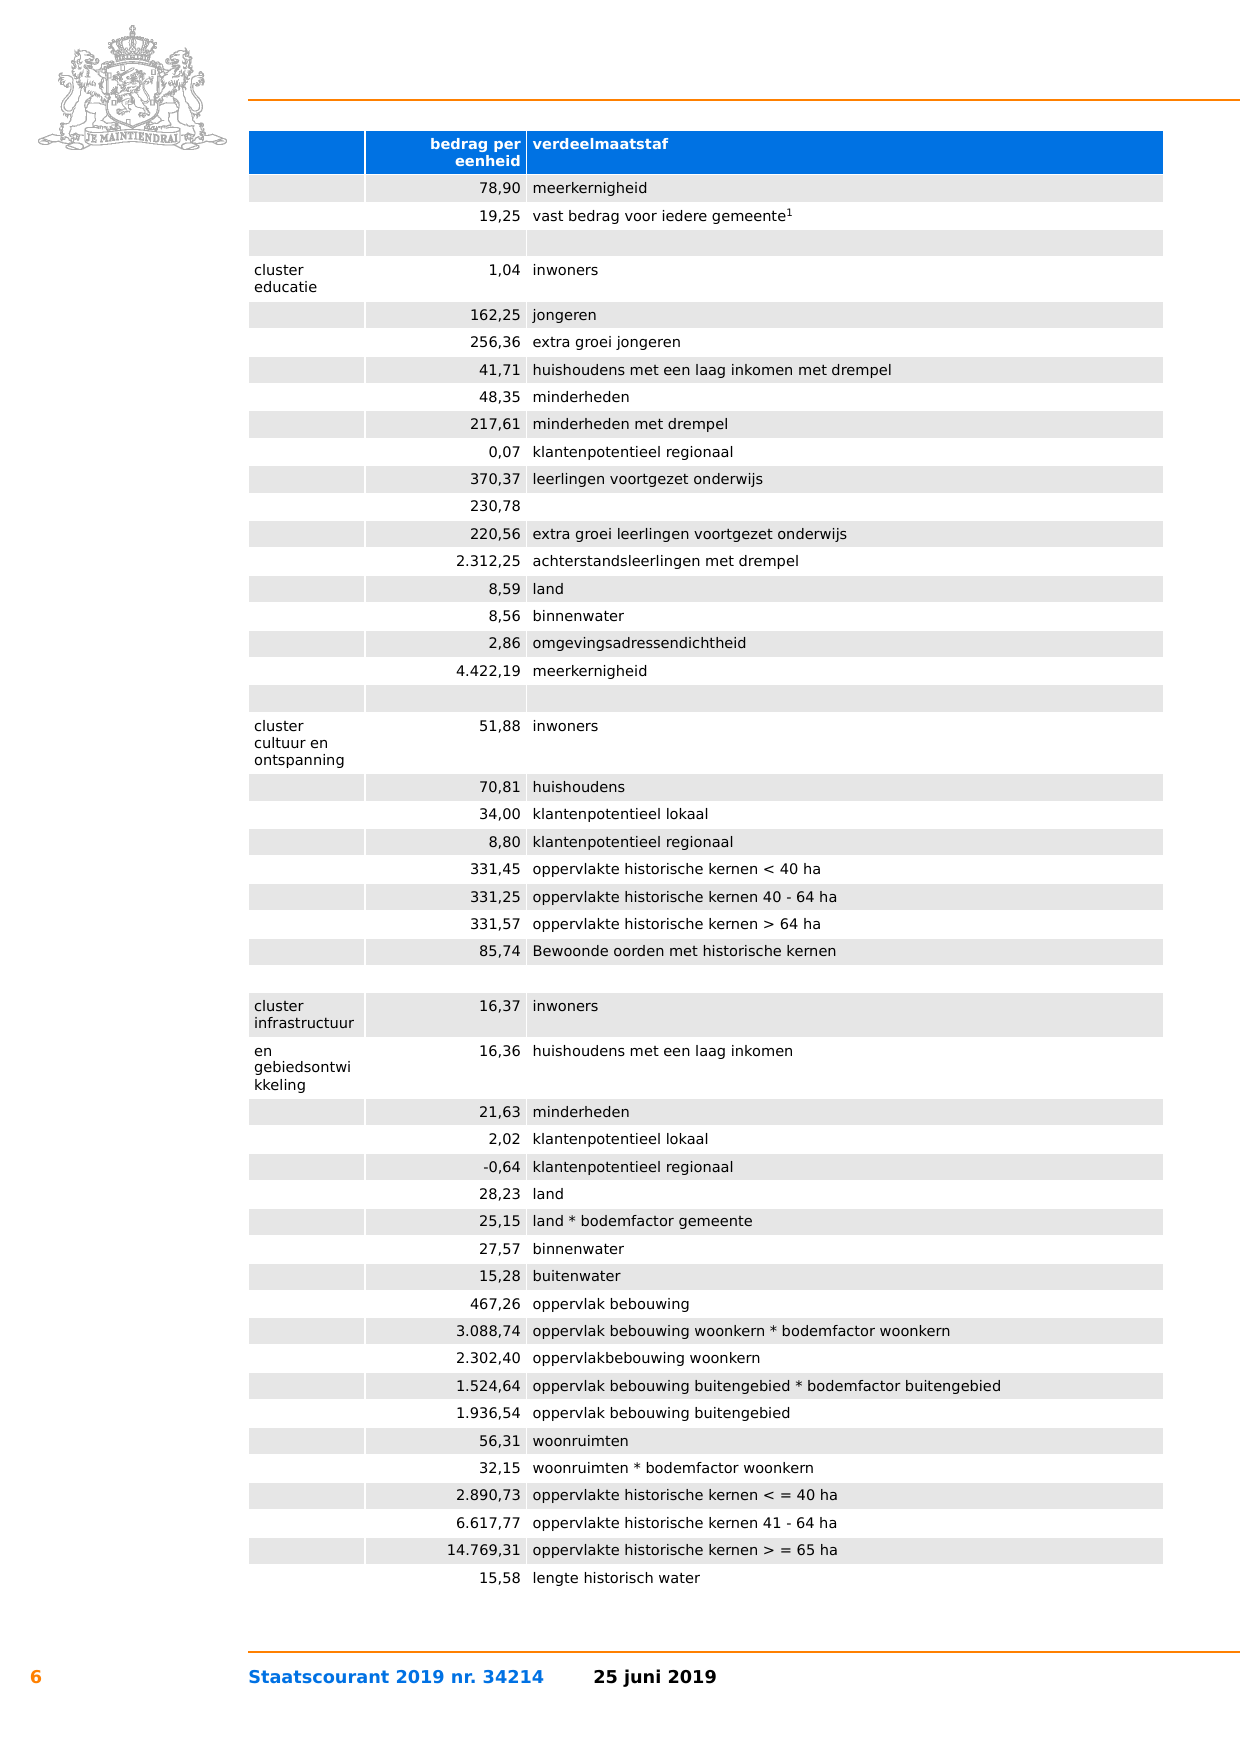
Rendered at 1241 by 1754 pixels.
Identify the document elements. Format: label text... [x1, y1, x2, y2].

table_cell 217,61 [366, 411, 526, 438]
table_cell inwoners [527, 258, 1163, 301]
table_cell [249, 1483, 364, 1509]
table_cell jongeren [527, 302, 1163, 328]
table_cell 48,35 [366, 384, 526, 410]
table_cell [249, 1428, 364, 1454]
table_cell [249, 466, 364, 493]
table_cell [249, 576, 364, 602]
table_cell [249, 329, 364, 356]
table_cell klantenpotentieel regionaal [527, 829, 1163, 855]
table_cell 51,88 [366, 713, 526, 773]
table_cell 2,02 [366, 1126, 526, 1153]
table_cell [249, 1565, 364, 1591]
table_cell [366, 230, 526, 256]
table_cell en gebiedsontwikkeling [249, 1038, 364, 1098]
table_cell land [527, 576, 1163, 602]
table_cell oppervlakte historische kernen > 64 ha [527, 911, 1163, 937]
table_cell cluster educatie [249, 258, 364, 301]
table_cell lengte historisch water [527, 1565, 1163, 1591]
table_cell 15,58 [366, 1565, 526, 1591]
table_cell [249, 939, 364, 965]
table_cell 0,07 [366, 439, 526, 465]
table_cell huishoudens met een laag inkomen [527, 1038, 1163, 1098]
table_cell [249, 302, 364, 328]
table_header verdeelmaatstaf [527, 131, 1163, 174]
table_cell oppervlakte historische kernen < 40 ha [527, 856, 1163, 883]
table_cell land [527, 1181, 1163, 1208]
table_cell inwoners [527, 713, 1163, 773]
table_cell inwoners [527, 993, 1163, 1037]
table_cell [249, 1154, 364, 1180]
table_cell [249, 549, 364, 575]
table_cell [249, 1538, 364, 1564]
table_cell cluster infrastructuur [249, 993, 364, 1037]
table_cell 6.617,77 [366, 1510, 526, 1536]
table_cell 2.890,73 [366, 1483, 526, 1509]
table_cell [249, 1236, 364, 1262]
table_cell binnenwater [527, 603, 1163, 629]
table_cell cluster cultuur en ontspanning [249, 713, 364, 773]
table_cell klantenpotentieel lokaal [527, 1126, 1163, 1153]
table_cell 34,00 [366, 802, 526, 828]
table_cell [249, 1181, 364, 1208]
table_cell 2.312,25 [366, 549, 526, 575]
table_cell [249, 1209, 364, 1235]
table_cell [249, 384, 364, 410]
table_cell oppervlak bebouwing buitengebied * bodemfactor buitengebied [527, 1373, 1163, 1399]
table_cell [249, 1455, 364, 1482]
table_cell 56,31 [366, 1428, 526, 1454]
table_cell 2,86 [366, 631, 526, 657]
table_cell [366, 966, 526, 992]
table_cell 331,57 [366, 911, 526, 937]
table_cell [249, 884, 364, 910]
table_cell 331,45 [366, 856, 526, 883]
table_cell 85,74 [366, 939, 526, 965]
table_cell -0,64 [366, 1154, 526, 1180]
table_cell extra groei leerlingen voortgezet onderwijs [527, 521, 1163, 547]
table_cell 4.422,19 [366, 658, 526, 684]
table_cell extra groei jongeren [527, 329, 1163, 356]
table_cell 331,25 [366, 884, 526, 910]
table_cell 28,23 [366, 1181, 526, 1208]
table_cell [249, 175, 364, 202]
table_cell 14.769,31 [366, 1538, 526, 1564]
table_cell oppervlakbebouwing woonkern [527, 1346, 1163, 1372]
table_cell 16,36 [366, 1038, 526, 1098]
table_cell huishoudens [527, 774, 1163, 801]
table_cell [249, 411, 364, 438]
table_cell oppervlak bebouwing [527, 1291, 1163, 1317]
table_cell oppervlak bebouwing buitengebied [527, 1400, 1163, 1427]
table_header [249, 131, 364, 174]
table_cell [249, 685, 364, 712]
table_cell [366, 685, 526, 712]
table_cell 8,80 [366, 829, 526, 855]
table_cell oppervlakte historische kernen > = 65 ha [527, 1538, 1163, 1564]
table_cell 162,25 [366, 302, 526, 328]
table_cell [249, 203, 364, 229]
table_cell 230,78 [366, 494, 526, 520]
table_cell [249, 521, 364, 547]
table_cell [249, 658, 364, 684]
table_cell 27,57 [366, 1236, 526, 1262]
table_cell binnenwater [527, 1236, 1163, 1262]
table_cell [249, 829, 364, 855]
table_cell [249, 439, 364, 465]
table_cell land * bodemfactor gemeente [527, 1209, 1163, 1235]
table_cell 2.302,40 [366, 1346, 526, 1372]
table_cell 25,15 [366, 1209, 526, 1235]
table_cell klantenpotentieel regionaal [527, 1154, 1163, 1180]
table_cell meerkernigheid [527, 658, 1163, 684]
table_cell minderheden met drempel [527, 411, 1163, 438]
table_cell huishoudens met een laag inkomen met drempel [527, 357, 1163, 383]
table_cell [527, 230, 1163, 256]
table_cell 70,81 [366, 774, 526, 801]
table_cell [249, 357, 364, 383]
table_cell 370,37 [366, 466, 526, 493]
table_cell 78,90 [366, 175, 526, 202]
table_cell 1.936,54 [366, 1400, 526, 1427]
table_cell [249, 1126, 364, 1153]
table_cell minderheden [527, 384, 1163, 410]
table_cell [249, 1099, 364, 1125]
table_cell 467,26 [366, 1291, 526, 1317]
table_cell [249, 856, 364, 883]
table_cell [249, 230, 364, 256]
table_cell [249, 966, 364, 992]
table_cell [527, 966, 1163, 992]
table_cell achterstandsleerlingen met drempel [527, 549, 1163, 575]
table_cell 8,59 [366, 576, 526, 602]
table_cell leerlingen voortgezet onderwijs [527, 466, 1163, 493]
table_cell 1.524,64 [366, 1373, 526, 1399]
table_cell 256,36 [366, 329, 526, 356]
table_cell 8,56 [366, 603, 526, 629]
table_cell klantenpotentieel lokaal [527, 802, 1163, 828]
table_cell buitenwater [527, 1264, 1163, 1290]
table_cell [527, 494, 1163, 520]
table_cell [249, 494, 364, 520]
table_cell omgevingsadressendichtheid [527, 631, 1163, 657]
table_cell 15,28 [366, 1264, 526, 1290]
table_cell [249, 802, 364, 828]
table_cell woonruimten * bodemfactor woonkern [527, 1455, 1163, 1482]
picture [38, 25, 227, 150]
table_cell oppervlakte historische kernen 41 - 64 ha [527, 1510, 1163, 1536]
table_cell meerkernigheid [527, 175, 1163, 202]
table_header bedrag per eenheid [366, 131, 526, 174]
table_cell 220,56 [366, 521, 526, 547]
table_cell 19,25 [366, 203, 526, 229]
table_cell oppervlakte historische kernen 40 - 64 ha [527, 884, 1163, 910]
table_cell oppervlakte historische kernen < = 40 ha [527, 1483, 1163, 1509]
table_cell [249, 1291, 364, 1317]
table_cell [249, 631, 364, 657]
table_cell oppervlak bebouwing woonkern * bodemfactor woonkern [527, 1318, 1163, 1344]
table_cell [249, 1373, 364, 1399]
table_cell [249, 1264, 364, 1290]
table_cell [249, 1346, 364, 1372]
table_cell 21,63 [366, 1099, 526, 1125]
table_cell klantenpotentieel regionaal [527, 439, 1163, 465]
table_cell [249, 1318, 364, 1344]
table_cell [527, 685, 1163, 712]
table_cell [249, 603, 364, 629]
table_cell 3.088,74 [366, 1318, 526, 1344]
table_cell [249, 911, 364, 937]
table_cell vast bedrag voor iedere gemeente1 [527, 203, 1163, 229]
table_cell [249, 1510, 364, 1536]
table_cell 32,15 [366, 1455, 526, 1482]
table_cell woonruimten [527, 1428, 1163, 1454]
table_cell Bewoonde oorden met historische kernen [527, 939, 1163, 965]
table_cell 41,71 [366, 357, 526, 383]
table_cell 16,37 [366, 993, 526, 1037]
table_cell minderheden [527, 1099, 1163, 1125]
table_cell [249, 1400, 364, 1427]
table_cell 1,04 [366, 258, 526, 301]
table_cell [249, 774, 364, 801]
